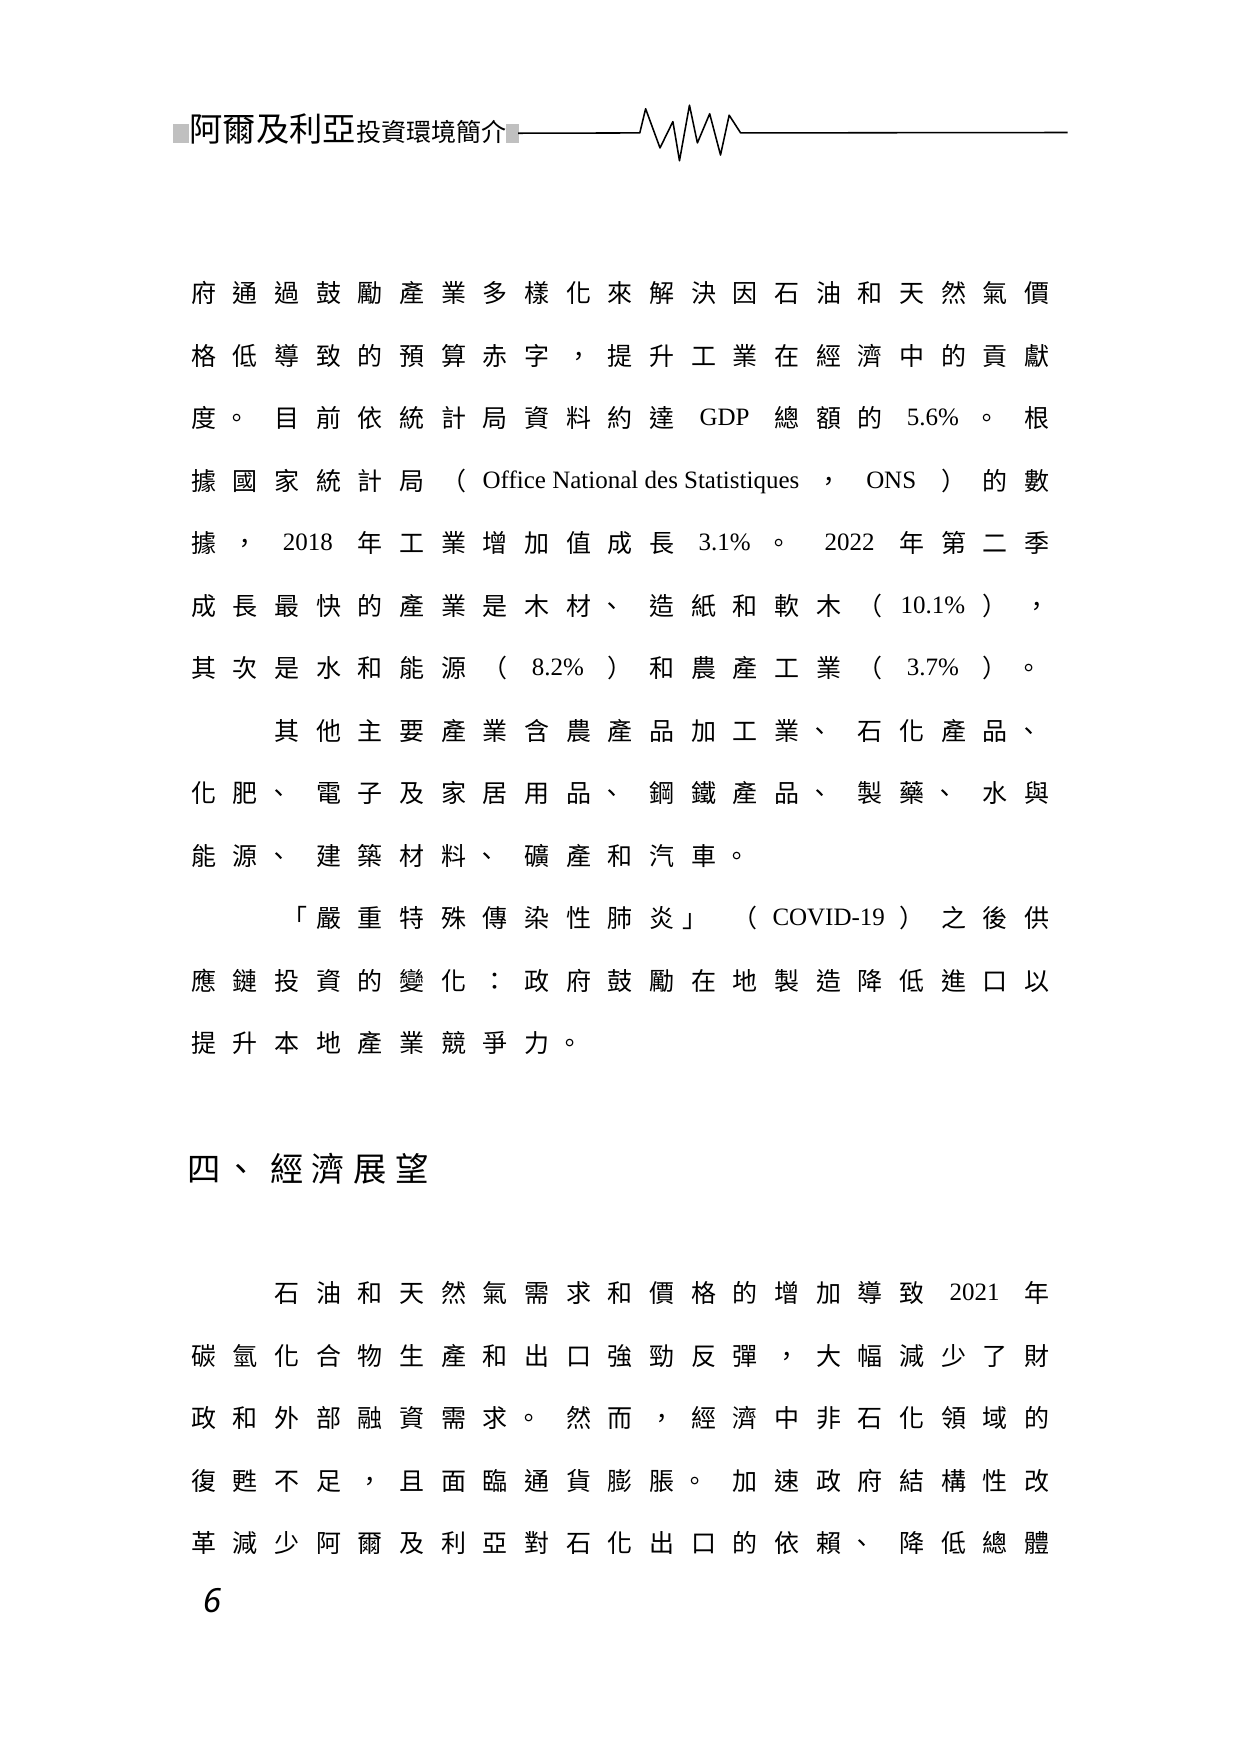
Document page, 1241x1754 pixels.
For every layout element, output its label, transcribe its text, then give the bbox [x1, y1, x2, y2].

text 「嚴重特殊傳染性肺炎」（COVID-19）之後供應鏈投資的變化：政府鼓勵在地製造降低進口以提升本地產業競爭力。 [183, 875, 1058, 1063]
text 石油和天然氣需求和價格的增加導致2021年碳氫化合物生產和出口強勁反彈，大幅減少了財政和外部融資需求。然而，經濟中非石化領域的復甦不足，且面臨通貨膨脹。加速政府結構性改革減少阿爾及利亞對石化出口的依賴、降低總體 [183, 1250, 1058, 1563]
text 其他主要產業含農產品加工業、石化產品、化肥、電子及家居用品、鋼鐵產品、製藥、水與能源、建築材料、礦產和汽車。 [183, 688, 1058, 875]
text 府通過鼓勵產業多樣化來解決因石油和天然氣價格低導致的預算赤字，提升工業在經濟中的貢獻度。目前依統計局資料約達GDP總額的5.6%。根據國家統計局（Office National des Statistiques，ONS）的數據，2018年工業增加值成長3.1%。2022年第二季成長最快的產業是木材、造紙和軟木（10.1%），其次是水和能源（8.2%）和農產工業（3.7%）。 [183, 250, 1058, 688]
text 四、經濟展望 [183, 1125, 1058, 1188]
